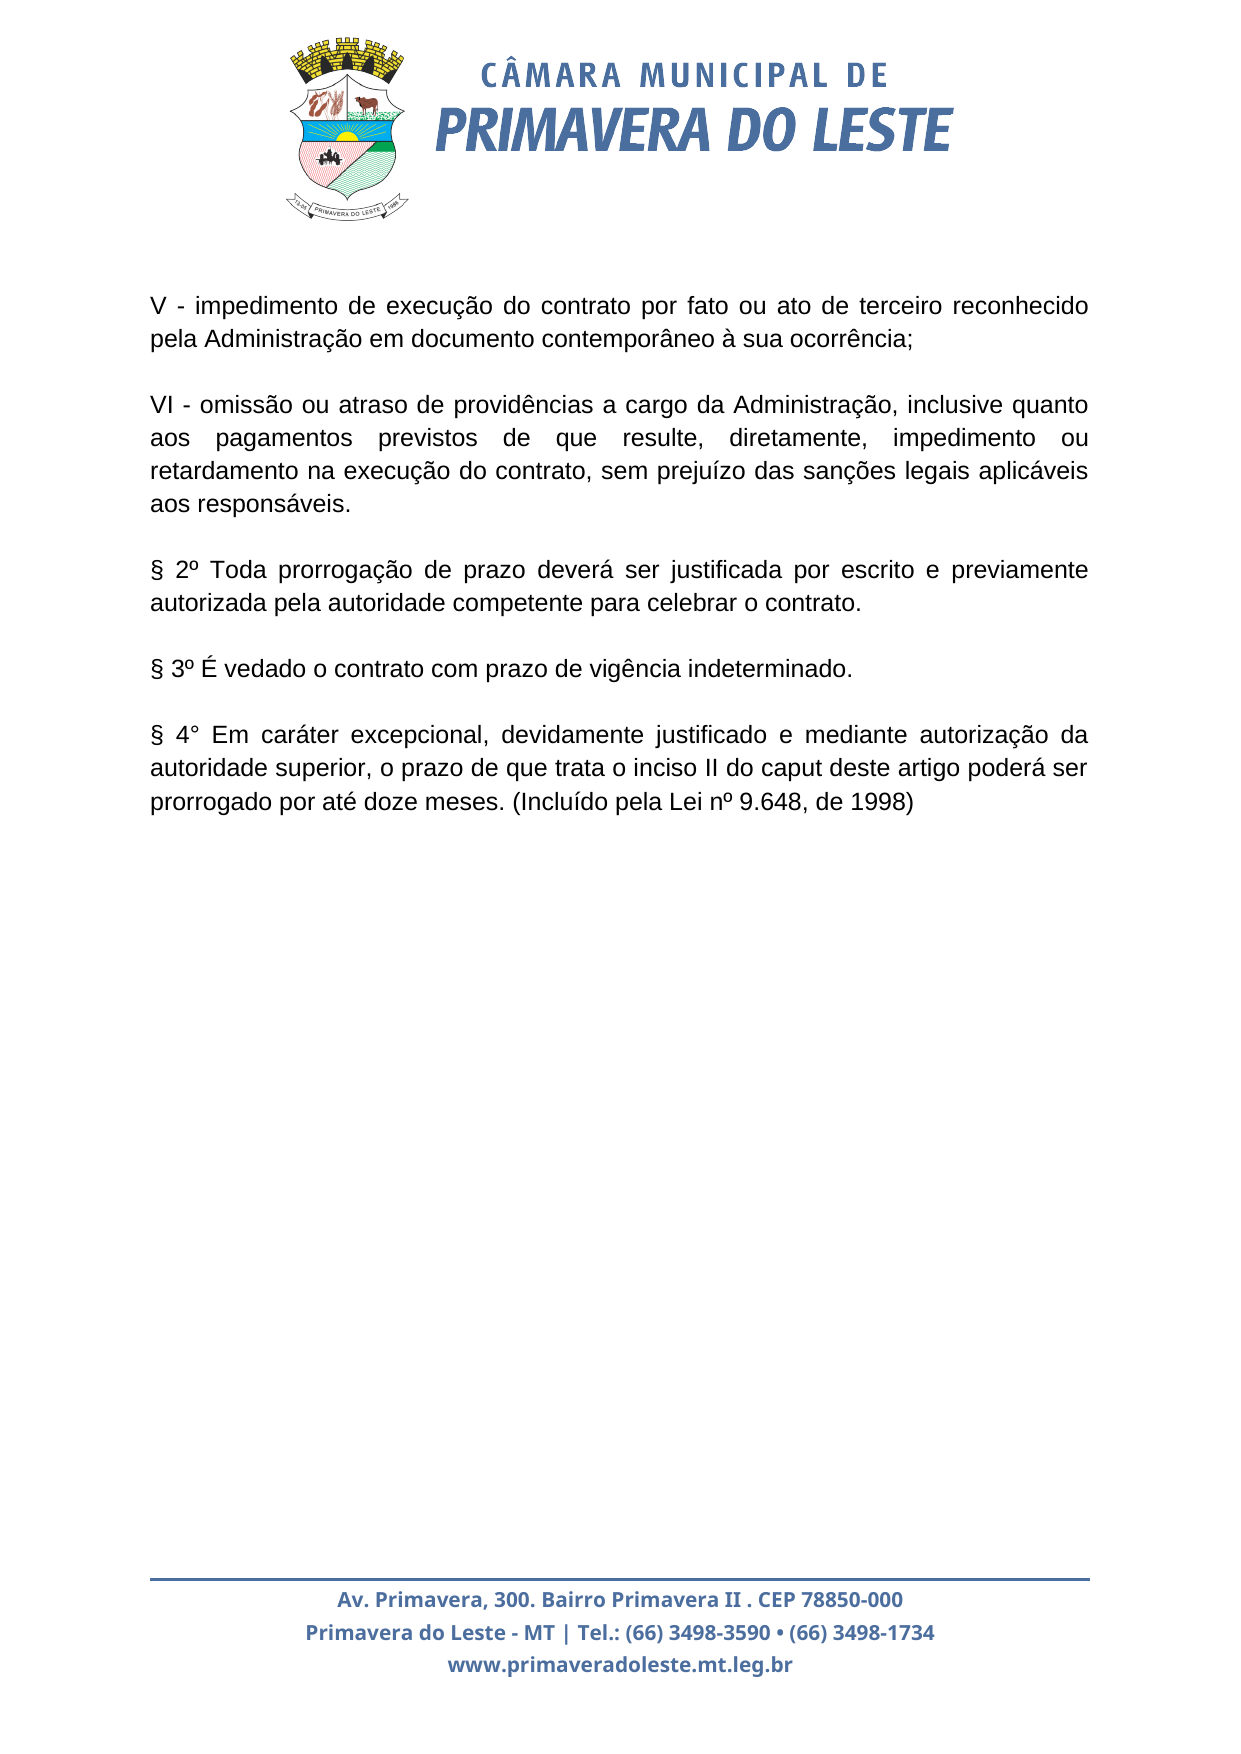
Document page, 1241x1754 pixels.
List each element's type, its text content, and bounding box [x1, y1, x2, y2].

text § 3º É vedado o contrato com prazo de vigência indeterminado. [150, 654, 1090, 683]
text § 2º Toda prorrogação de prazo deverá ser justificada por escrito e previamente autorizada pela autoridade competente para celebrar o contrato. [150, 555, 1090, 617]
text V - impedimento de execução do contrato por fato ou ato de terceiro reconhecido pela Administração em documento contemporâneo à sua ocorrência; [150, 291, 1090, 353]
text § 4° Em caráter excepcional, devidamente justificado e mediante autorização da autoridade superior, o prazo de que trata o inciso II do caput deste artigo poderá ser prorrogado por até doze meses. (Incluído pela Lei nº 9.648, de 1998) [150, 720, 1090, 815]
text VI - omissão ou atraso de providências a cargo da Administração, inclusive quanto aos pagamentos previstos de que resulte, diretamente, impedimento ou retardamento na execução do contrato, sem prejuízo das sanções legais aplicáveis aos responsáveis. [150, 390, 1090, 518]
picture [117, 25, 1092, 235]
